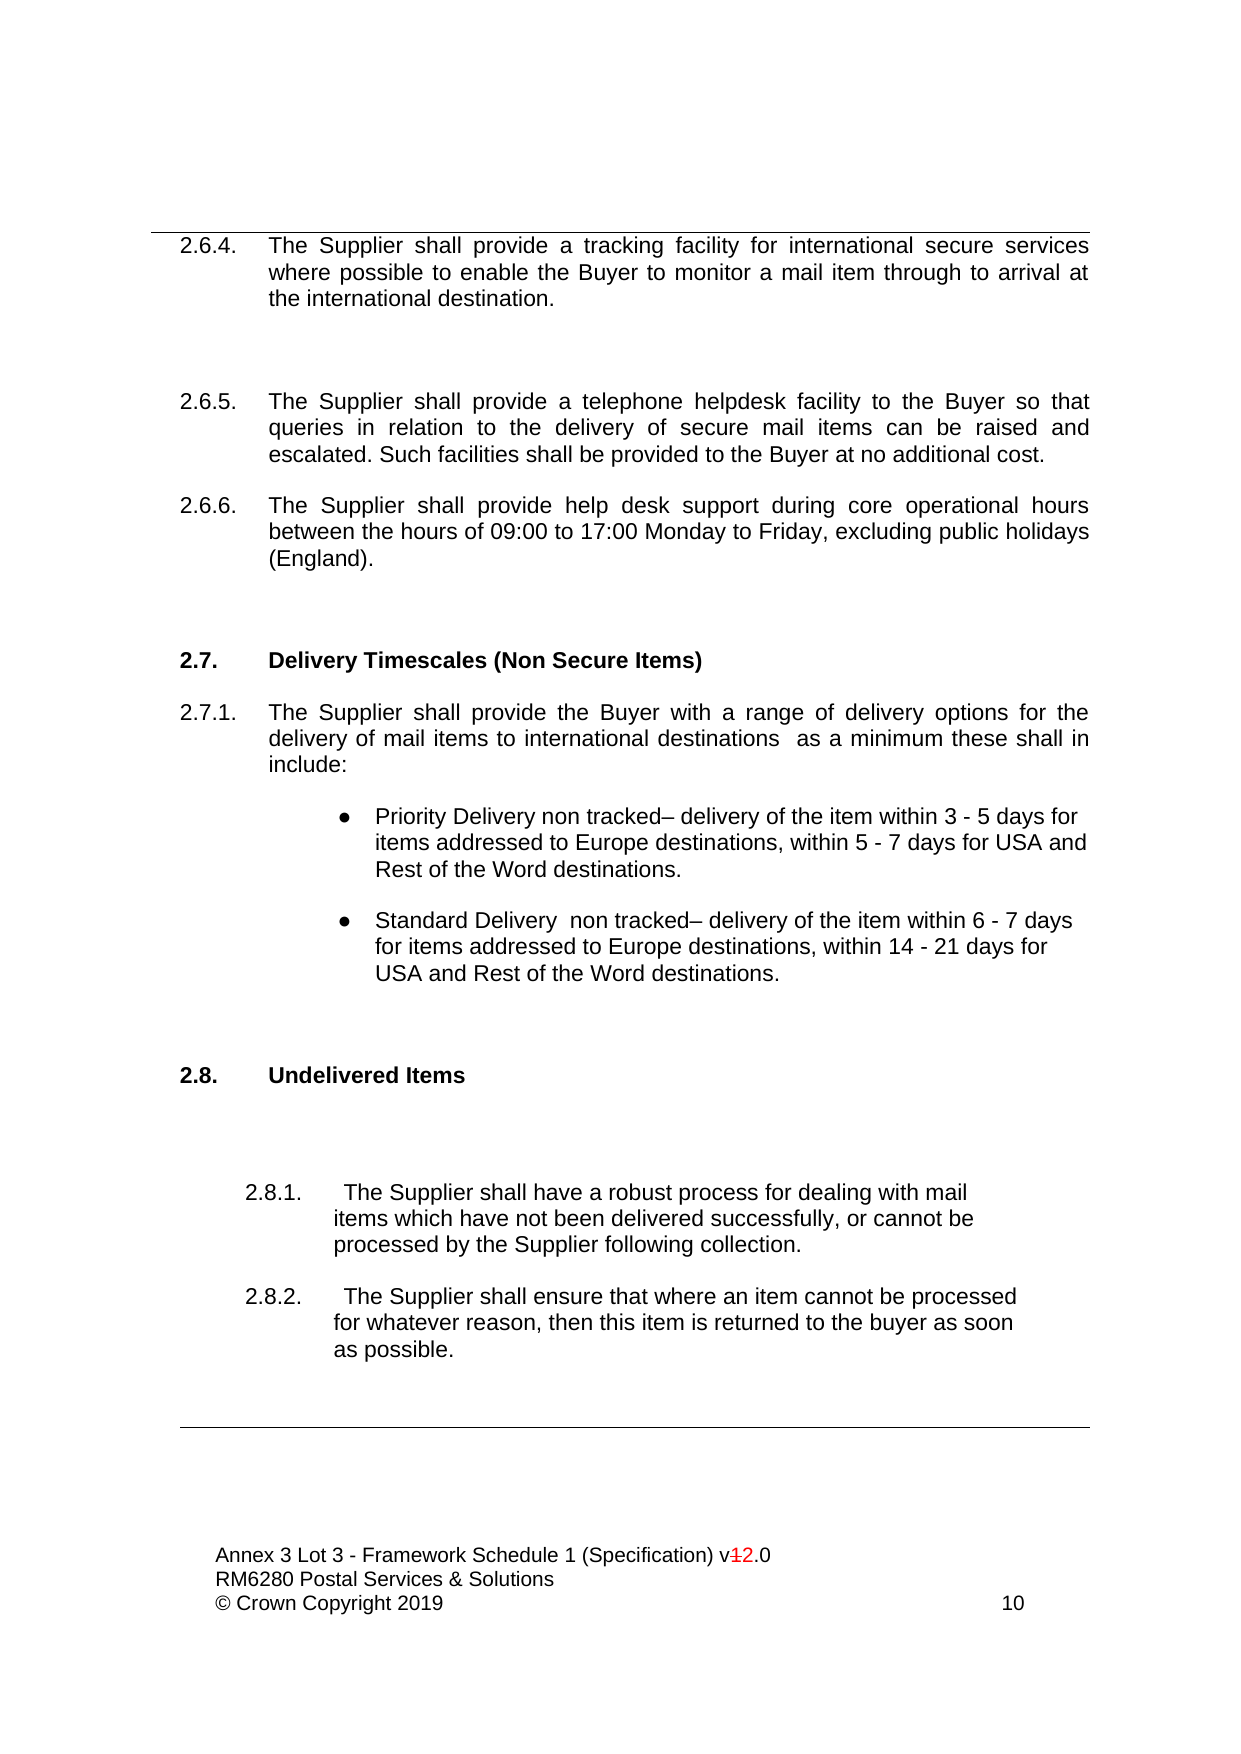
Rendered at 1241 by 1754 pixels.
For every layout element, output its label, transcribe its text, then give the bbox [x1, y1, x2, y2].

list The Supplier shall provide a tracking facility for international secure services where possible to enable the Buyer to monitor a mail item through to arrival at the international destination. [179, 232, 1090, 312]
list The Supplier shall have a robust process for dealing with mail items which have not been delivered successfully, or cannot be processed by the Supplier following collection. [181, 1115, 1089, 1218]
list Delivery Timescales (Non Secure Items) [179, 647, 1090, 674]
list The Supplier shall ensure that where an item cannot be processed for whatever reason, then this item is returned to the buyer as soon as possible. [181, 1218, 1089, 1426]
list The Supplier shall provide a telephone helpdesk facility to the Buyer so that queries in relation to the delivery of secure mail items can be raised and escalated. Such facilities shall be provided to the Buyer at no additional cost. [179, 388, 1090, 467]
list Standard Delivery non tracked– delivery of the item within 6 - 7 days for items addressed to Europe destinations, within 14 - 21 days for USA and Rest of the Word destinations. [337, 907, 1090, 986]
list The Supplier shall provide the Buyer with a range of delivery options for the delivery of mail items to international destinations as a minimum these shall in include: [179, 699, 1090, 778]
list The Supplier shall provide help desk support during core operational hours between the hours of 09:00 to 17:00 Monday to Friday, excluding public holidays (England). [179, 492, 1090, 571]
list Undelivered Items [179, 1062, 1090, 1089]
list Priority Delivery non tracked– delivery of the item within 3 - 5 days for items addressed to Europe destinations, within 5 - 7 days for USA and Rest of the Word destinations. [337, 803, 1090, 882]
